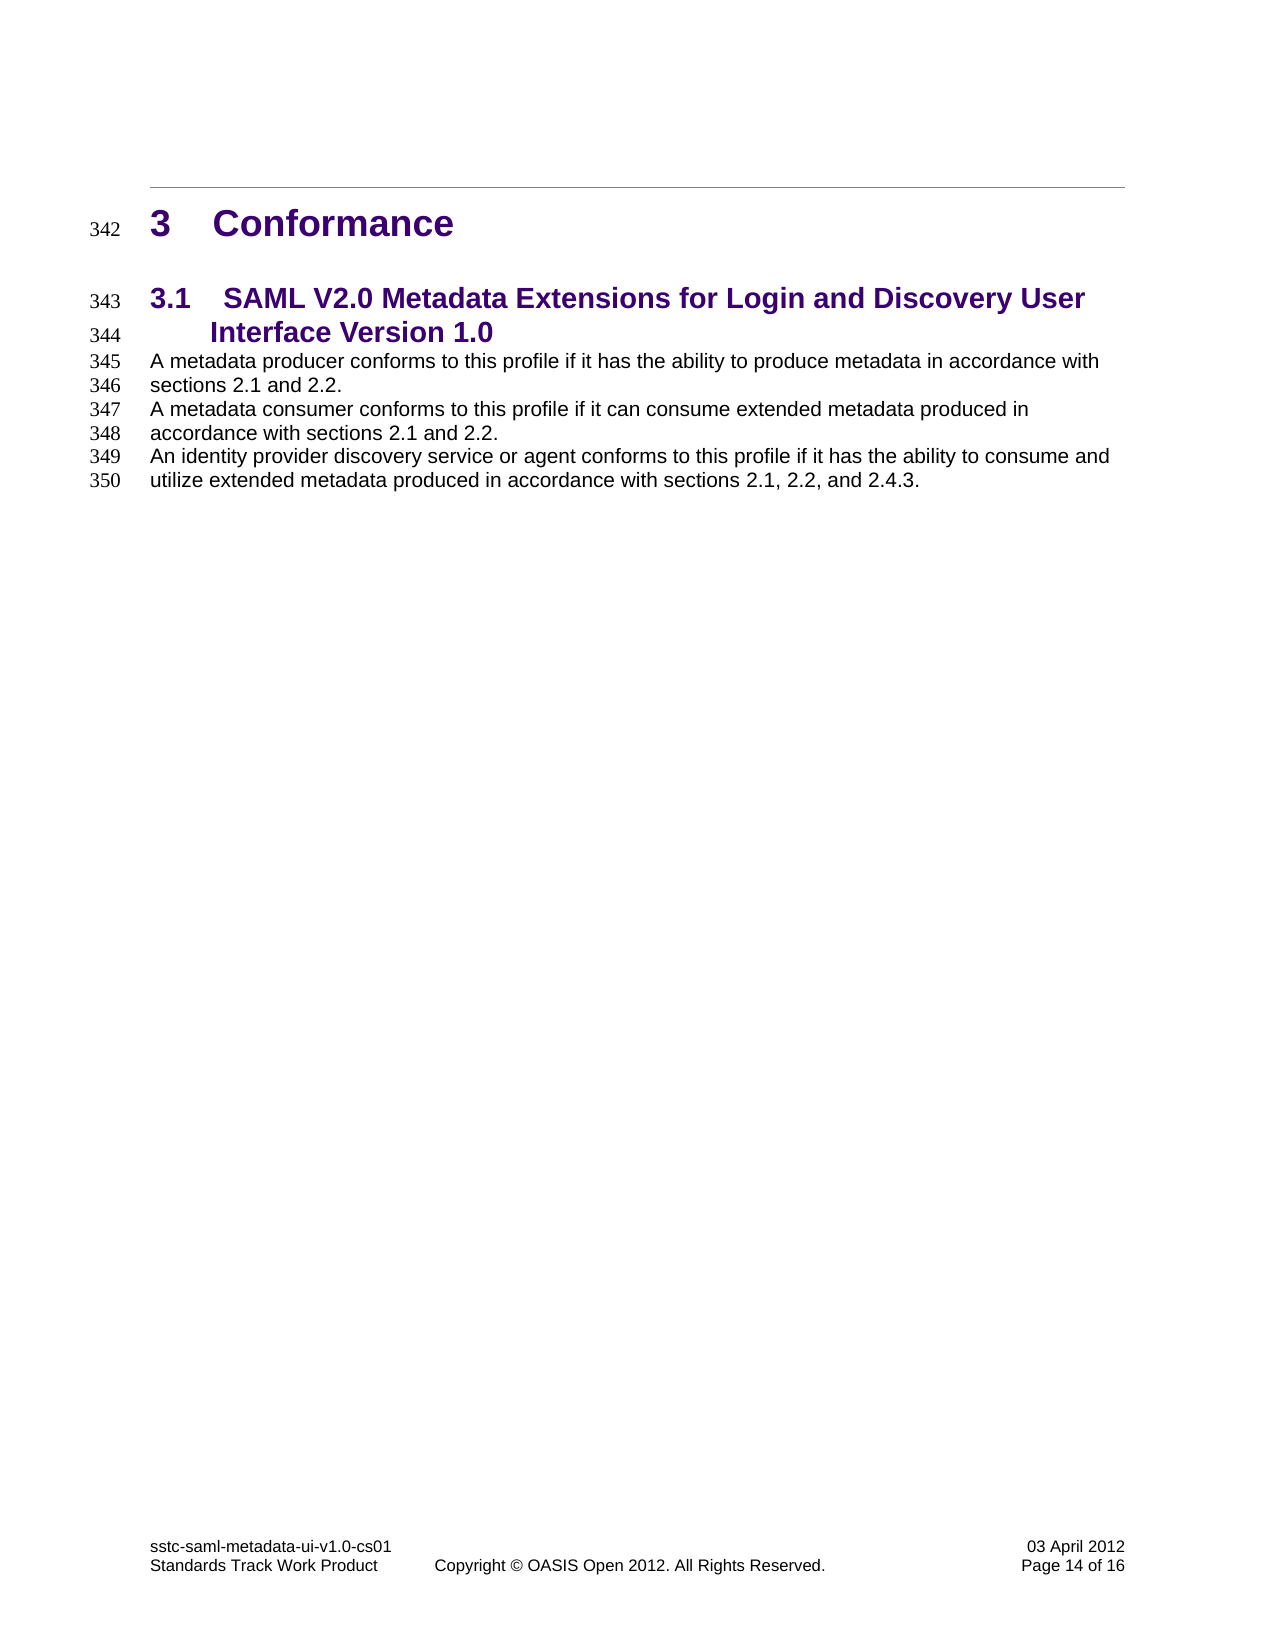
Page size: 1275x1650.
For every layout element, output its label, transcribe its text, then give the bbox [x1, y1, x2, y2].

subtitle SAML V2.0 Metadata Extensions for Login and Discovery User Interface Version 1.0 [150, 281, 1125, 348]
subtitle Conformance [150, 188, 1125, 244]
text An identity provider discovery service or agent conforms to this profile if it has the ability to consume and utilize extended metadata produced in accordance with sections 2.1, 2.2, and 2.4.3. [150, 444, 1125, 492]
text A metadata consumer conforms to this profile if it can consume extended metadata produced in accordance with sections 2.1 and 2.2. [150, 396, 1125, 444]
text A metadata producer conforms to this profile if it has the ability to produce metadata in accordance with sections 2.1 and 2.2. [150, 348, 1125, 396]
